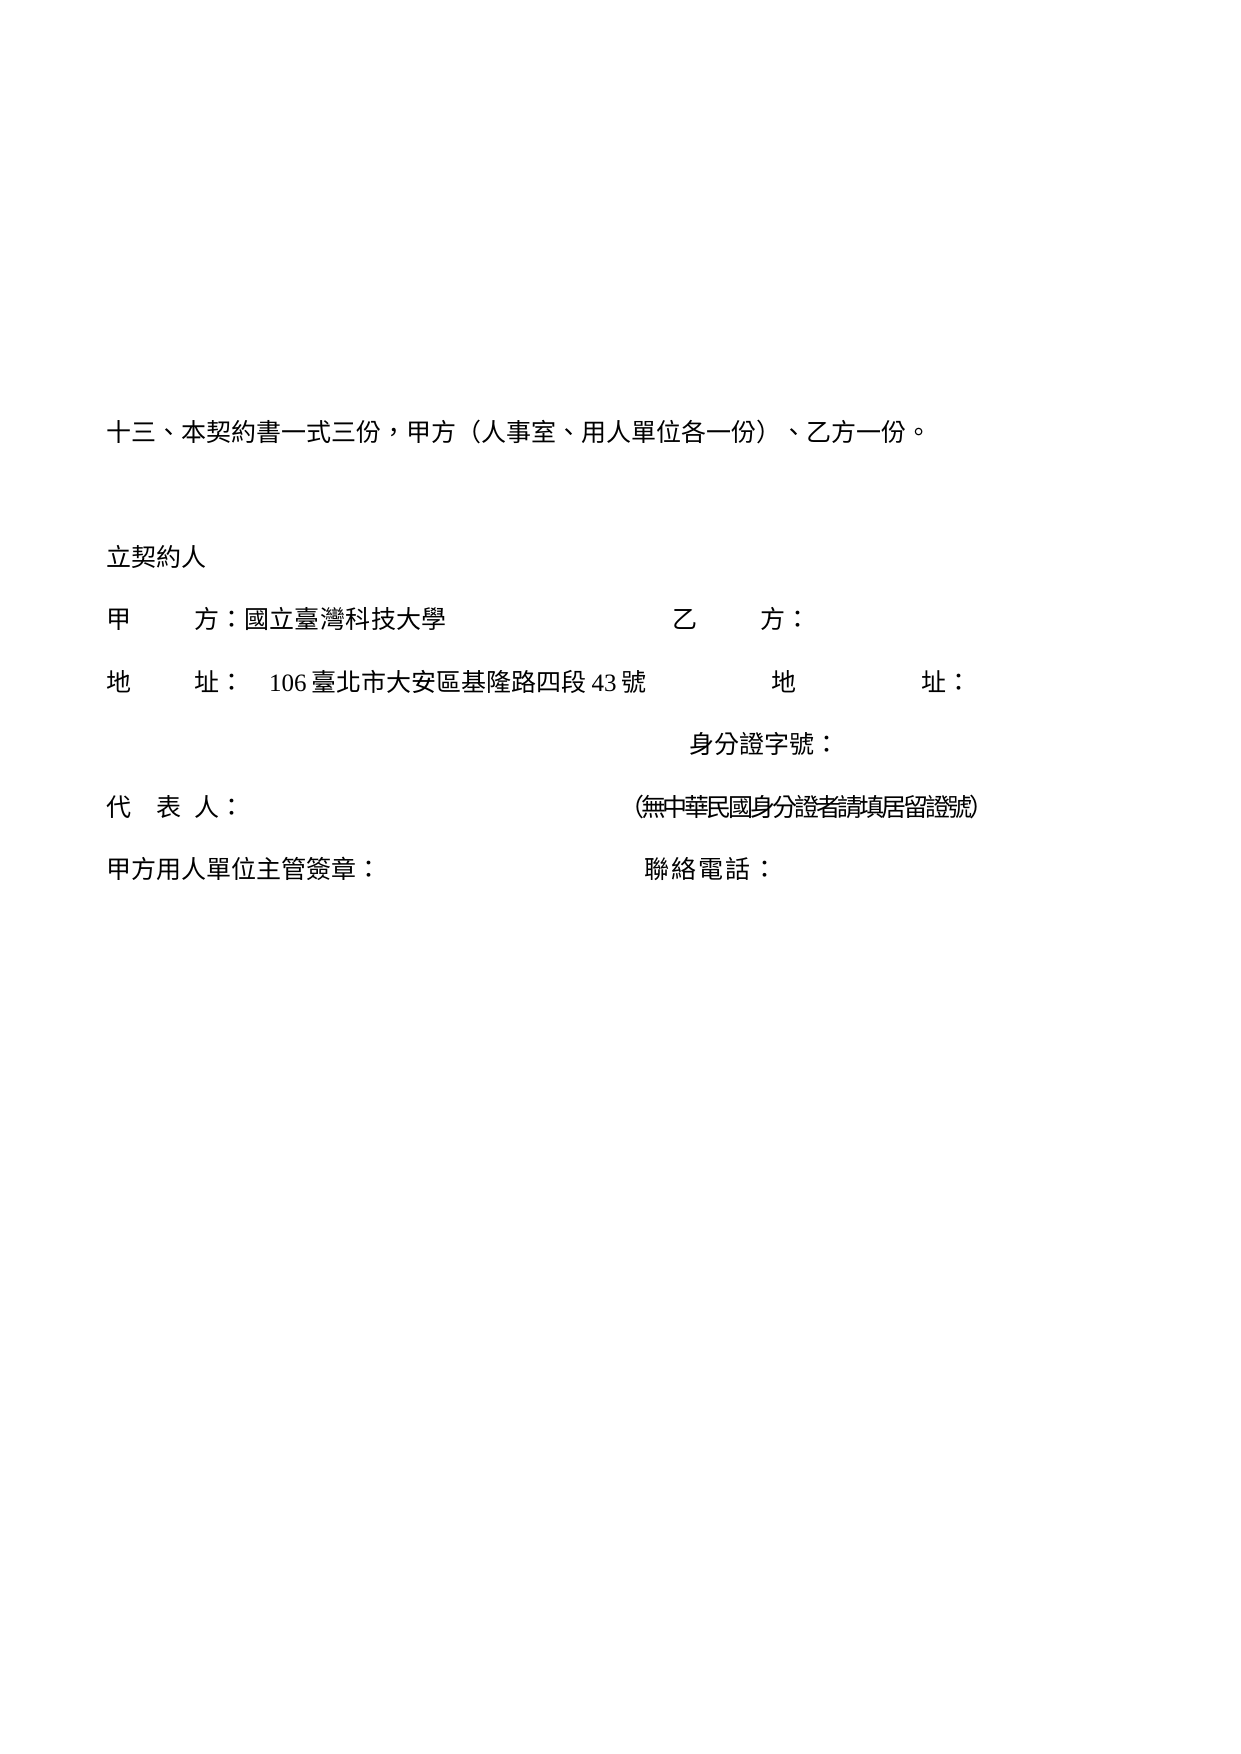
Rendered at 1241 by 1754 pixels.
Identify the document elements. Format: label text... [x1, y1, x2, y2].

text 地 址： 106臺北市大安區基隆路四段43號 地 址： [106, 639, 1134, 701]
text 代 表 人： （無中華民國身分證者請填居留證號） [106, 764, 1134, 826]
text 身分證字號： [106, 701, 1134, 764]
text 甲方用人單位主管簽章： 聯絡電話： [106, 826, 1134, 889]
text 甲 方：國立臺灣科技大學 乙 方： [106, 576, 1134, 639]
text 十三、本契約書一式三份，甲方（人事室、用人單位各一份）、乙方一份。 [106, 401, 1134, 451]
text 立契約人 [106, 514, 1134, 576]
